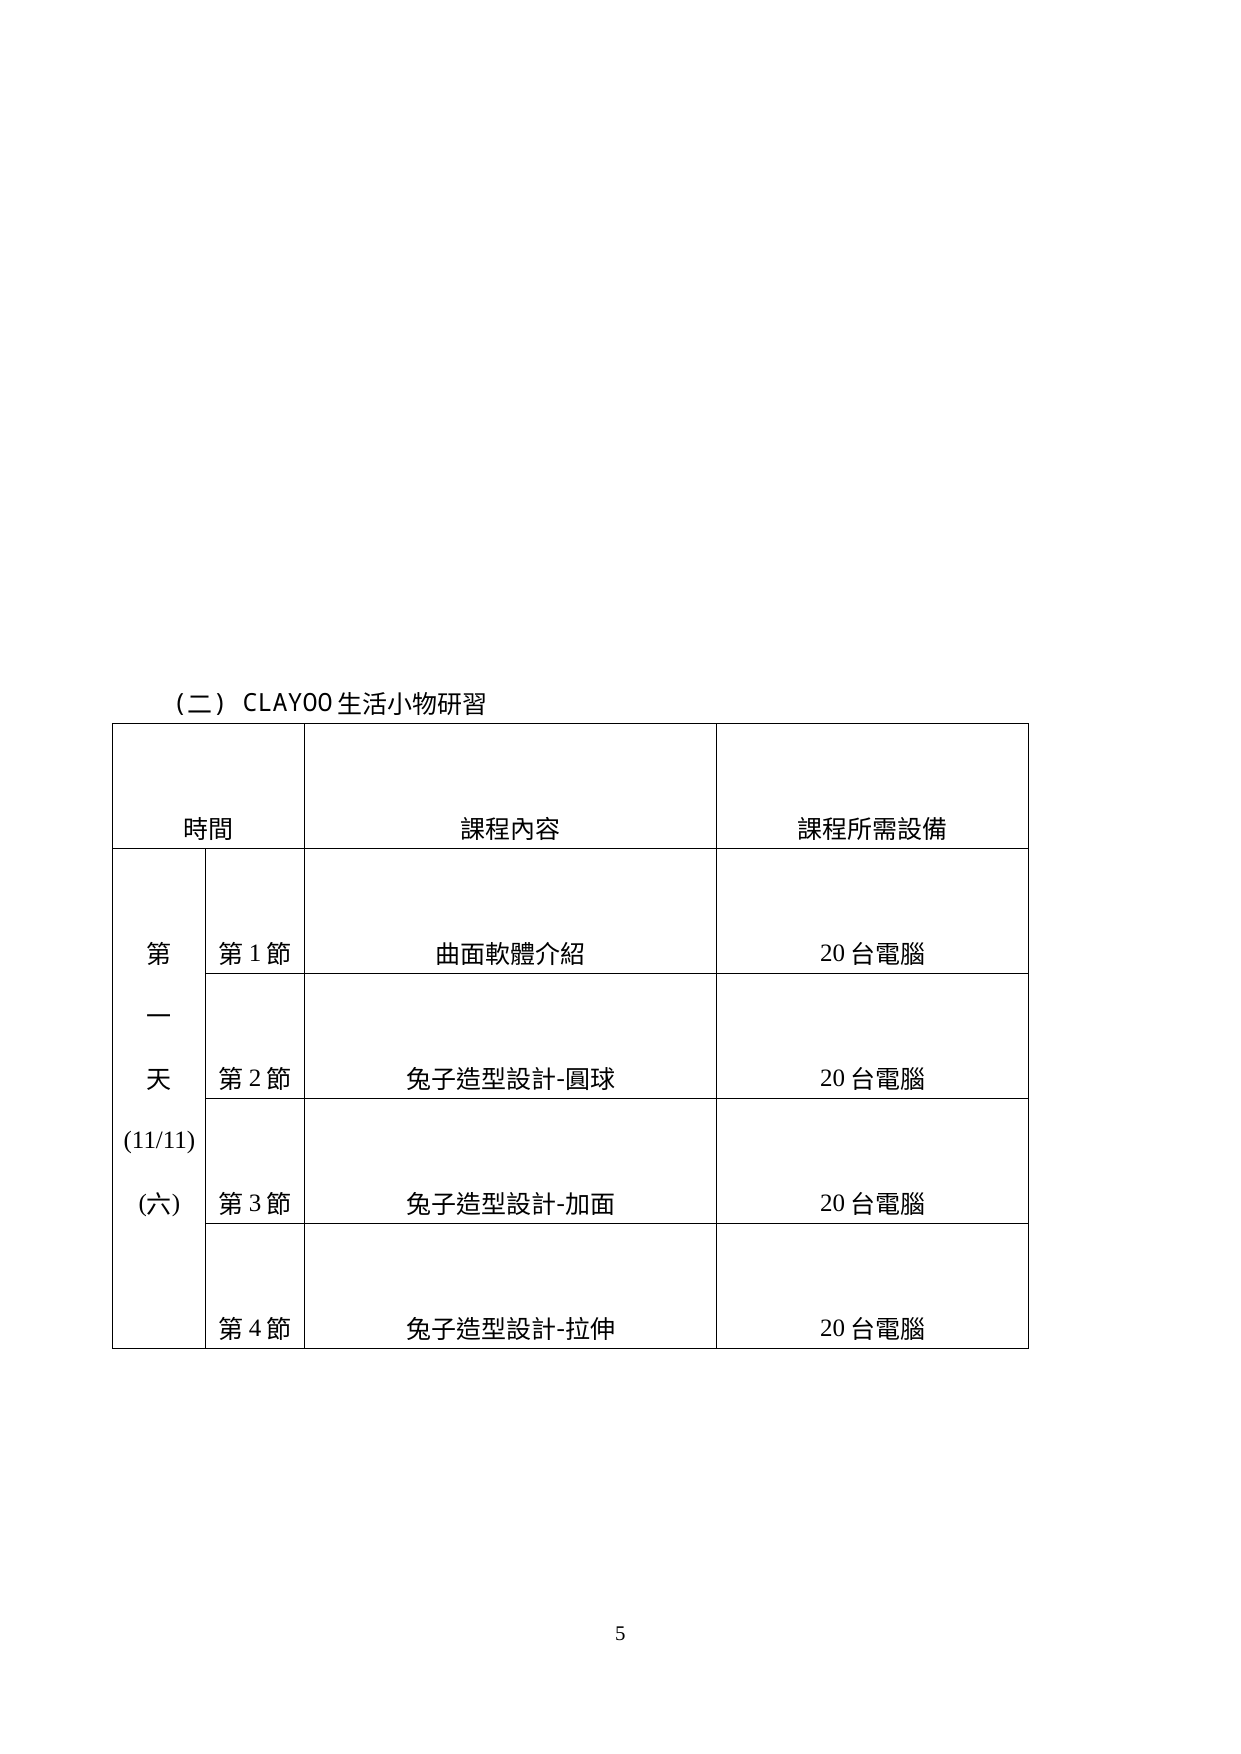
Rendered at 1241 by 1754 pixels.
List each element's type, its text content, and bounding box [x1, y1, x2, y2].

table_cell 曲面軟體介紹 [305, 849, 716, 973]
table_cell 20台電腦 [717, 1224, 1028, 1348]
table_header 時間 [113, 724, 304, 848]
table_header 課程內容 [305, 724, 716, 848]
table_cell 第3節 [206, 1099, 304, 1223]
table_cell 第2節 [206, 974, 304, 1098]
table_cell 兔子造型設計-加面 [305, 1099, 716, 1223]
table_cell 第4節 [206, 1224, 304, 1348]
table_cell 第1節 [206, 849, 304, 973]
table_cell 兔子造型設計-拉伸 [305, 1224, 716, 1348]
table_cell 20台電腦 [717, 1099, 1028, 1223]
table_cell 第 一 天 (11/11) (六) [113, 849, 205, 1348]
table_header 課程所需設備 [717, 724, 1028, 848]
text (二) CLAYOO生活小物研習 [112, 661, 1128, 723]
table_cell 20台電腦 [717, 849, 1028, 973]
table_cell 兔子造型設計-圓球 [305, 974, 716, 1098]
table_cell 20台電腦 [717, 974, 1028, 1098]
